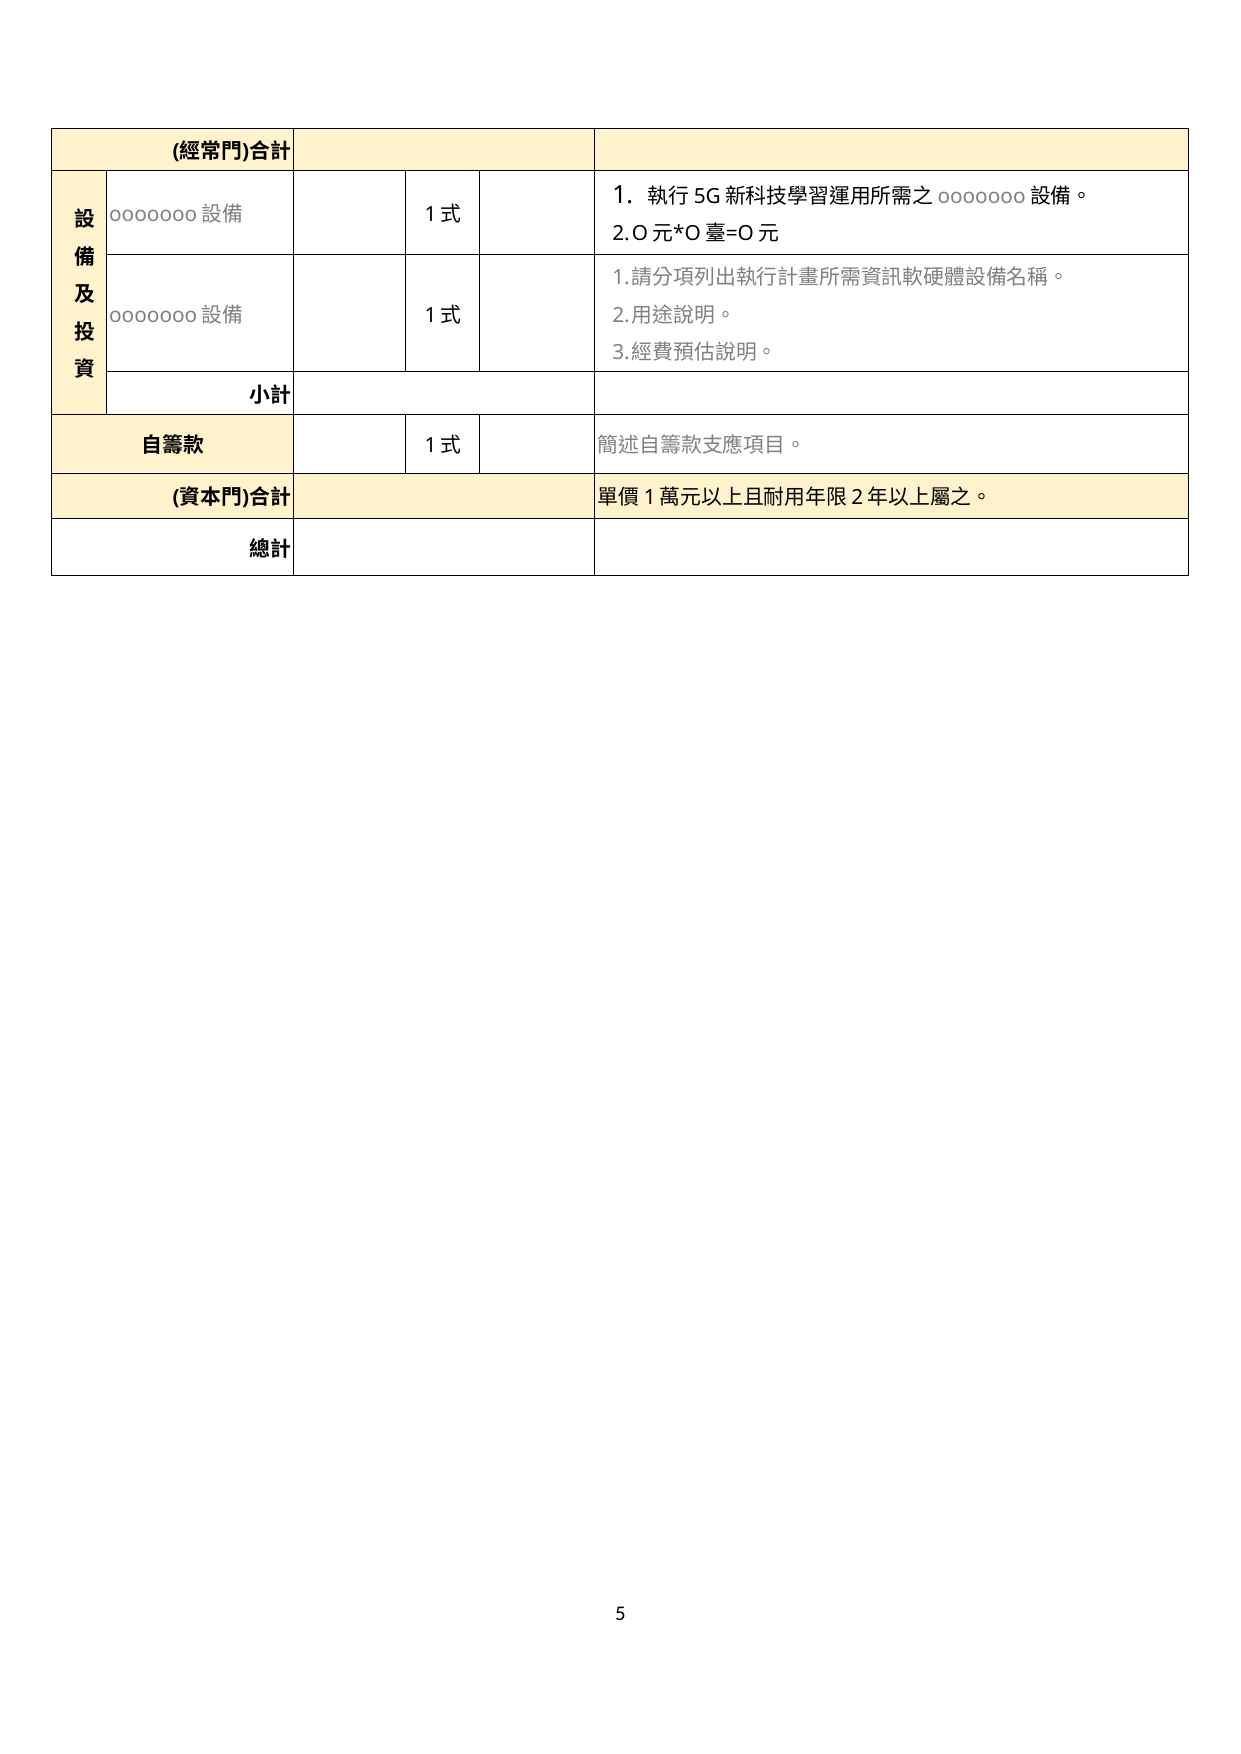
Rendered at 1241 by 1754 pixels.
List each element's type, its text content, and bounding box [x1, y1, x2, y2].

table_cell 簡述自籌款支應項目。 [595, 415, 1188, 472]
table_cell [294, 519, 594, 575]
table_cell 執行5G新科技學習運用所需之ooooooo設備。 O元*O臺=O元 [595, 171, 1188, 254]
table_cell 總計 [52, 519, 293, 575]
table_cell [595, 372, 1188, 414]
table_cell [294, 415, 405, 472]
table_cell (資本門)合計 [52, 474, 293, 518]
table_cell [595, 519, 1188, 575]
table_cell ooooooo設備 [107, 255, 293, 371]
table_cell [294, 372, 594, 414]
table_cell 1式 [406, 415, 479, 472]
table_cell 1式 [406, 255, 479, 371]
table_cell ooooooo設備 [107, 171, 293, 254]
table_cell [294, 474, 594, 518]
table_cell 單價1萬元以上且耐用年限2年以上屬之。 [595, 474, 1188, 518]
table_cell (經常門)合計 [52, 129, 293, 170]
table_cell [294, 171, 405, 254]
table_cell [480, 255, 594, 371]
table_cell [480, 415, 594, 472]
table_cell [294, 129, 594, 170]
table_cell 小計 [107, 372, 293, 414]
table_cell [480, 171, 594, 254]
table_cell [595, 129, 1188, 170]
table_cell 設備及投資 [52, 171, 106, 414]
table_cell 1式 [406, 171, 479, 254]
table_cell [294, 255, 405, 371]
table_cell 請分項列出執行計畫所需資訊軟硬體設備名稱。 用途說明。 經費預估說明。 [595, 255, 1188, 371]
table_cell 自籌款 [52, 415, 293, 472]
